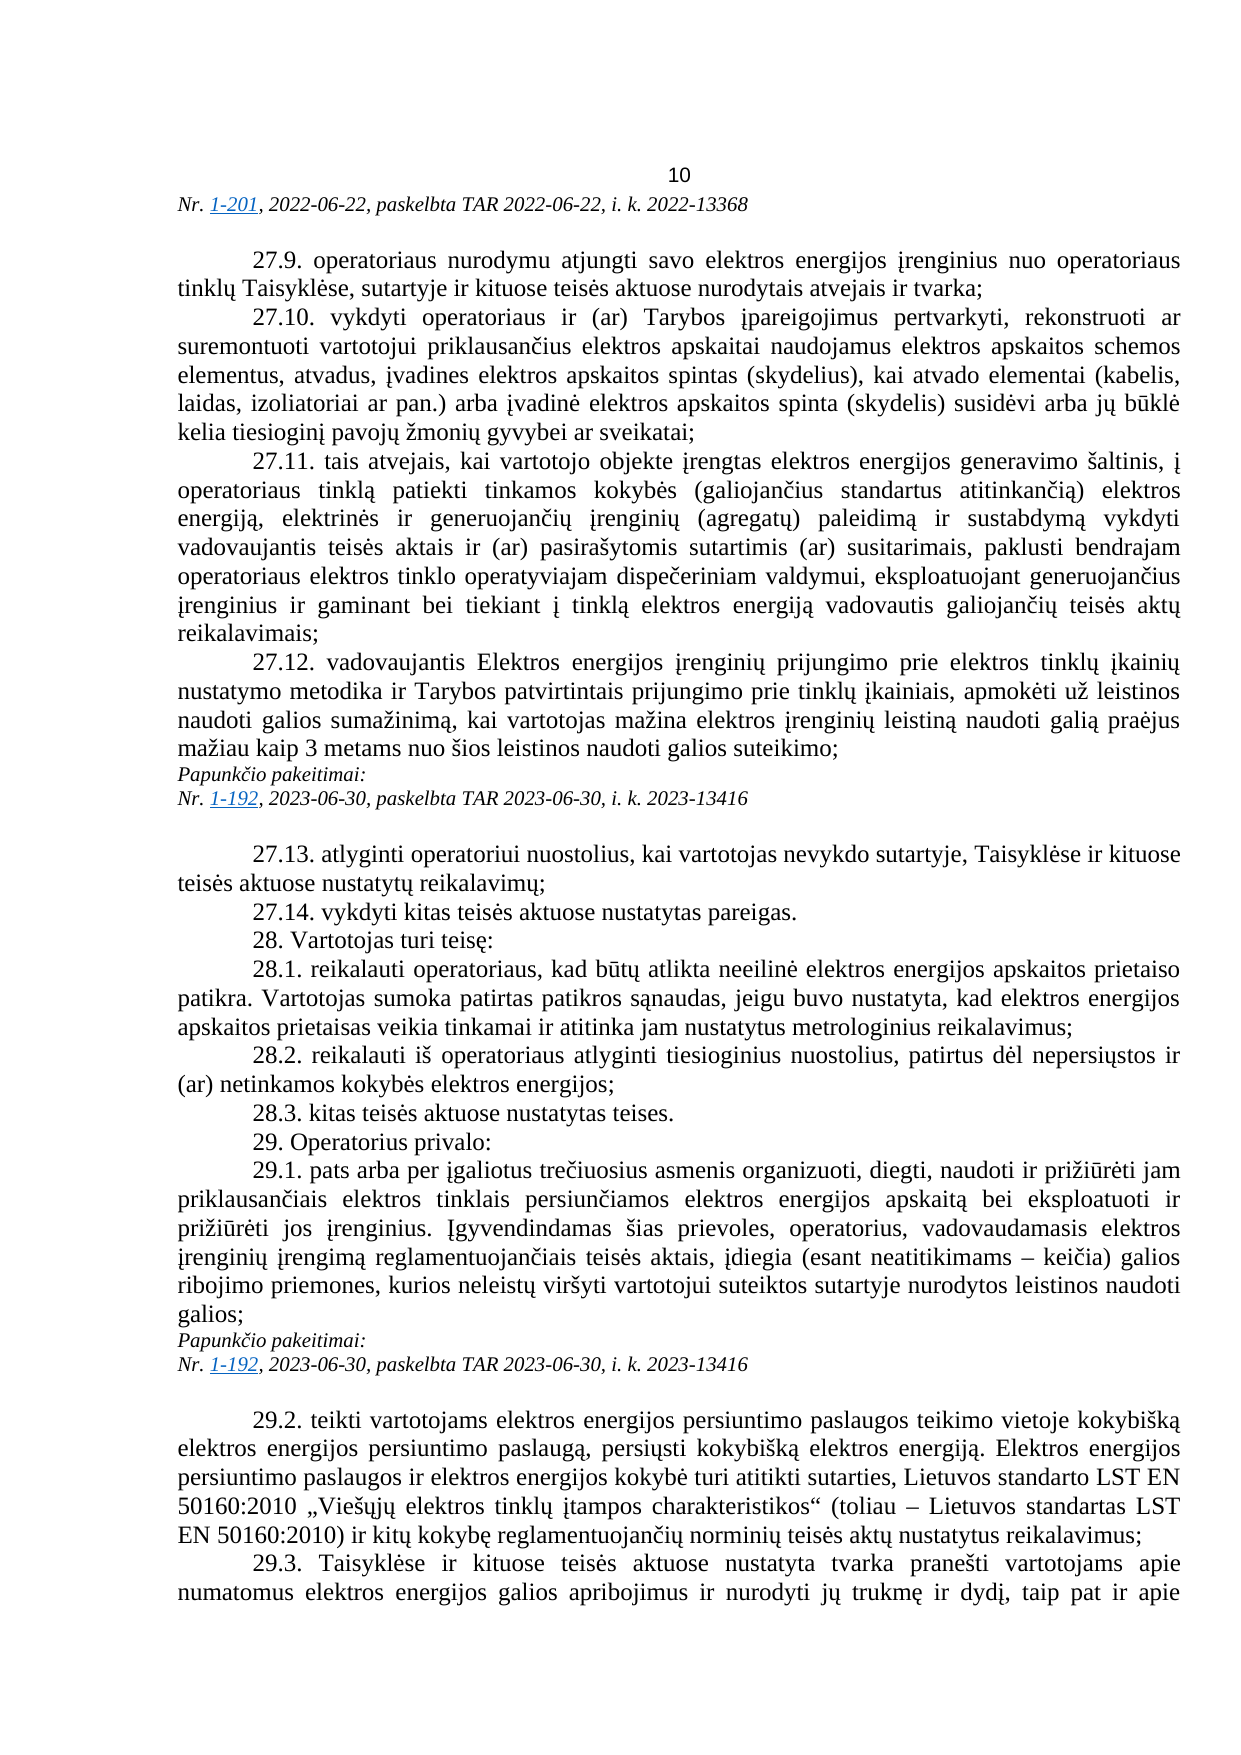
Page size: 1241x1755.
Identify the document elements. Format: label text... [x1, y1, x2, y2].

text 27.9. operatoriaus nurodymu atjungti savo elektros energijos įrenginius nuo operatoriaus tinklų Taisyklėse, sutartyje ir kituose teisės aktuose nurodytais atvejais ir tvarka; [177, 245, 1181, 302]
text 28.1. reikalauti operatoriaus, kad būtų atlikta neeilinė elektros energijos apskaitos prietaiso patikra. Vartotojas sumoka patirtas patikros sąnaudas, jeigu buvo nustatyta, kad elektros energijos apskaitos prietaisas veikia tinkamai ir atitinka jam nustatytus metrologinius reikalavimus; [177, 954, 1181, 1040]
text Papunkčio pakeitimai: [177, 1328, 1181, 1352]
text 28.3. kitas teisės aktuose nustatytas teises. [177, 1098, 1181, 1127]
text 27.14. vykdyti kitas teisės aktuose nustatytas pareigas. [177, 897, 1181, 925]
text 29. Operatorius privalo: [177, 1127, 1181, 1155]
text 27.13. atlyginti operatoriui nuostolius, kai vartotojas nevykdo sutartyje, Taisyklėse ir kituose teisės aktuose nustatytų reikalavimų; [177, 839, 1181, 897]
text 28.2. reikalauti iš operatoriaus atlyginti tiesioginius nuostolius, patirtus dėl nepersiųstos ir (ar) netinkamos kokybės elektros energijos; [177, 1040, 1181, 1098]
text Nr. 1-192, 2023-06-30, paskelbta TAR 2023-06-30, i. k. 2023-13416 [177, 786, 1181, 810]
text 28. Vartotojas turi teisę: [177, 925, 1181, 954]
text 29.1. pats arba per įgaliotus trečiuosius asmenis organizuoti, diegti, naudoti ir prižiūrėti jam priklausančiais elektros tinklais persiunčiamos elektros energijos apskaitą bei eksploatuoti ir prižiūrėti jos įrenginius. Įgyvendindamas šias prievoles, operatorius, vadovaudamasis elektros įrenginių įrengimą reglamentuojančiais teisės aktais, įdiegia (esant neatitikimams – keičia) galios ribojimo priemones, kurios neleistų viršyti vartotojui suteiktos sutartyje nurodytos leistinos naudoti galios; [177, 1155, 1181, 1328]
text Papunkčio pakeitimai: [177, 762, 1181, 786]
text 29.2. teikti vartotojams elektros energijos persiuntimo paslaugos teikimo vietoje kokybišką elektros energijos persiuntimo paslaugą, persiųsti kokybišką elektros energiją. Elektros energijos persiuntimo paslaugos ir elektros energijos kokybė turi atitikti sutarties, Lietuvos standarto LST EN 50160:2010 „Viešųjų elektros tinklų įtampos charakteristikos“ (toliau – Lietuvos standartas LST EN 50160:2010) ir kitų kokybę reglamentuojančių norminių teisės aktų nustatytus reikalavimus; [177, 1405, 1181, 1548]
text 27.11. tais atvejais, kai vartotojo objekte įrengtas elektros energijos generavimo šaltinis, į operatoriaus tinklą patiekti tinkamos kokybės (galiojančius standartus atitinkančią) elektros energiją, elektrinės ir generuojančių įrenginių (agregatų) paleidimą ir sustabdymą vykdyti vadovaujantis teisės aktais ir (ar) pasirašytomis sutartimis (ar) susitarimais, paklusti bendrajam operatoriaus elektros tinklo operatyviajam dispečeriniam valdymui, eksploatuojant generuojančius įrenginius ir gaminant bei tiekiant į tinklą elektros energiją vadovautis galiojančių teisės aktų reikalavimais; [177, 446, 1181, 647]
text 29.3. Taisyklėse ir kituose teisės aktuose nustatyta tvarka pranešti vartotojams apie numatomus elektros energijos galios apribojimus ir nurodyti jų trukmę ir dydį, taip pat ir apie [177, 1548, 1181, 1606]
text Nr. 1-201, 2022-06-22, paskelbta TAR 2022-06-22, i. k. 2022-13368 [177, 192, 1181, 216]
text 27.10. vykdyti operatoriaus ir (ar) Tarybos įpareigojimus pertvarkyti, rekonstruoti ar suremontuoti vartotojui priklausančius elektros apskaitai naudojamus elektros apskaitos schemos elementus, atvadus, įvadines elektros apskaitos spintas (skydelius), kai atvado elementai (kabelis, laidas, izoliatoriai ar pan.) arba įvadinė elektros apskaitos spinta (skydelis) susidėvi arba jų būklė kelia tiesioginį pavojų žmonių gyvybei ar sveikatai; [177, 302, 1181, 446]
text 27.12. vadovaujantis Elektros energijos įrenginių prijungimo prie elektros tinklų įkainių nustatymo metodika ir Tarybos patvirtintais prijungimo prie tinklų įkainiais, apmokėti už leistinos naudoti galios sumažinimą, kai vartotojas mažina elektros įrenginių leistiną naudoti galią praėjus mažiau kaip 3 metams nuo šios leistinos naudoti galios suteikimo; [177, 647, 1181, 762]
text Nr. 1-192, 2023-06-30, paskelbta TAR 2023-06-30, i. k. 2023-13416 [177, 1352, 1181, 1376]
